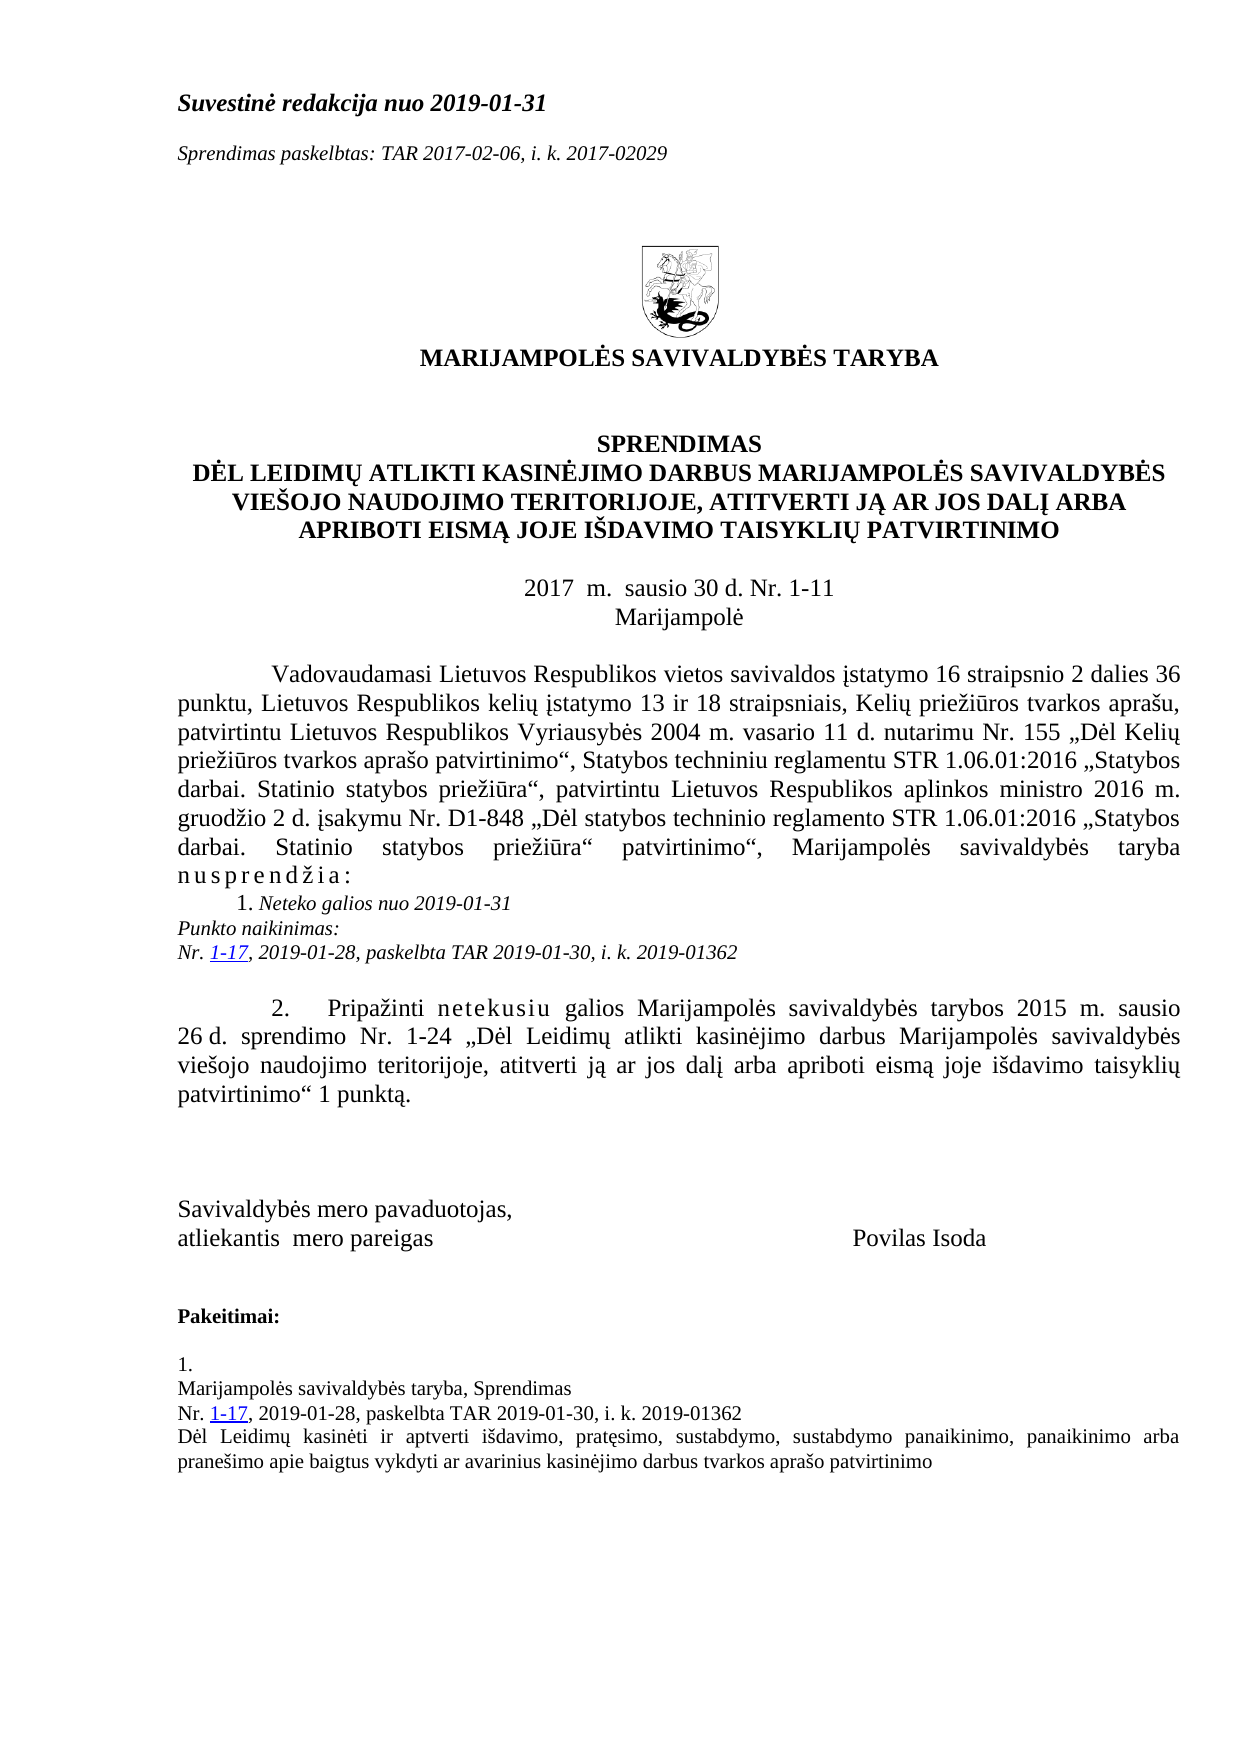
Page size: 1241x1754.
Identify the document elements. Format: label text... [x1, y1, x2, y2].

text Marijampolė [177, 602, 1181, 631]
text 2017 m. sausio 30 d. Nr. 1-11 [177, 573, 1181, 602]
text SPRENDIMAS [177, 429, 1181, 458]
text Dėl Leidimų kasinėti ir aptverti išdavimo, pratęsimo, sustabdymo, sustabdymo panaikinimo, panaikinimo arba pranešimo apie baigtus vykdyti ar avarinius kasinėjimo darbus tvarkos aprašo patvirtinimo [177, 1424, 1181, 1473]
text 1. Neteko galios nuo 2019-01-31 [177, 889, 1181, 916]
text Vadovaudamasi Lietuvos Respublikos vietos savivaldos įstatymo 16 straipsnio 2 dalies 36 punktu, Lietuvos Respublikos kelių įstatymo 13 ir 18 straipsniais, Kelių priežiūros tvarkos aprašu, patvirtintu Lietuvos Respublikos Vyriausybės 2004 m. vasario 11 d. nutarimu Nr. 155 „Dėl Kelių priežiūros tvarkos aprašo patvirtinimo“, Statybos techniniu reglamentu STR 1.06.01:2016 „Statybos darbai. Statinio statybos priežiūra“, patvirtintu Lietuvos Respublikos aplinkos ministro 2016 m. gruodžio 2 d. įsakymu Nr. D1-848 „Dėl statybos techninio reglamento STR 1.06.01:2016 „Statybos darbai. Statinio statybos priežiūra“ patvirtinimo“, Marijampolės savivaldybės taryba nusprendžia: [177, 659, 1181, 889]
text Nr. 1-17, 2019-01-28, paskelbta TAR 2019-01-30, i. k. 2019-01362 [177, 1400, 1181, 1424]
text Sprendimas paskelbtas: TAR 2017-02-06, i. k. 2017-02029 [177, 141, 1181, 165]
text Suvestinė redakcija nuo 2019-01-31 [177, 88, 1181, 117]
text Savivaldybės mero pavaduotojas, [177, 1194, 1181, 1223]
text 2. Pripažinti netekusiu galios Marijampolės savivaldybės tarybos 2015 m. sausio 26 d. sprendimo Nr. 1-24 „Dėl Leidimų atlikti kasinėjimo darbus Marijampolės savivaldybės viešojo naudojimo teritorijoje, atitverti ją ar jos dalį arba apriboti eismą joje išdavimo taisyklių patvirtinimo“ 1 punktą. [177, 993, 1181, 1108]
text Nr. 1-17, 2019-01-28, paskelbta TAR 2019-01-30, i. k. 2019-01362 [177, 940, 1181, 964]
text Marijampolės savivaldybės taryba, Sprendimas [177, 1376, 1181, 1400]
text DĖL LEIDIMŲ ATLIKTI KASINĖJIMO DARBUS MARIJAMPOLĖS SAVIVALDYBĖS VIEŠOJO NAUDOJIMO TERITORIJOJE, ATITVERTI JĄ AR JOS DALĮ ARBA APRIBOTI EISMĄ JOJE IŠDAVIMO TAISYKLIŲ PATVIRTINIMO [177, 458, 1181, 544]
text Punkto naikinimas: [177, 916, 1181, 940]
text Pakeitimai: [177, 1304, 1181, 1328]
text 1. [177, 1352, 1181, 1376]
text MARIJAMPOLĖS SAVIVALDYBĖS TARYBA [177, 343, 1181, 372]
text atliekantis mero pareigas Povilas Isoda [177, 1223, 1181, 1251]
